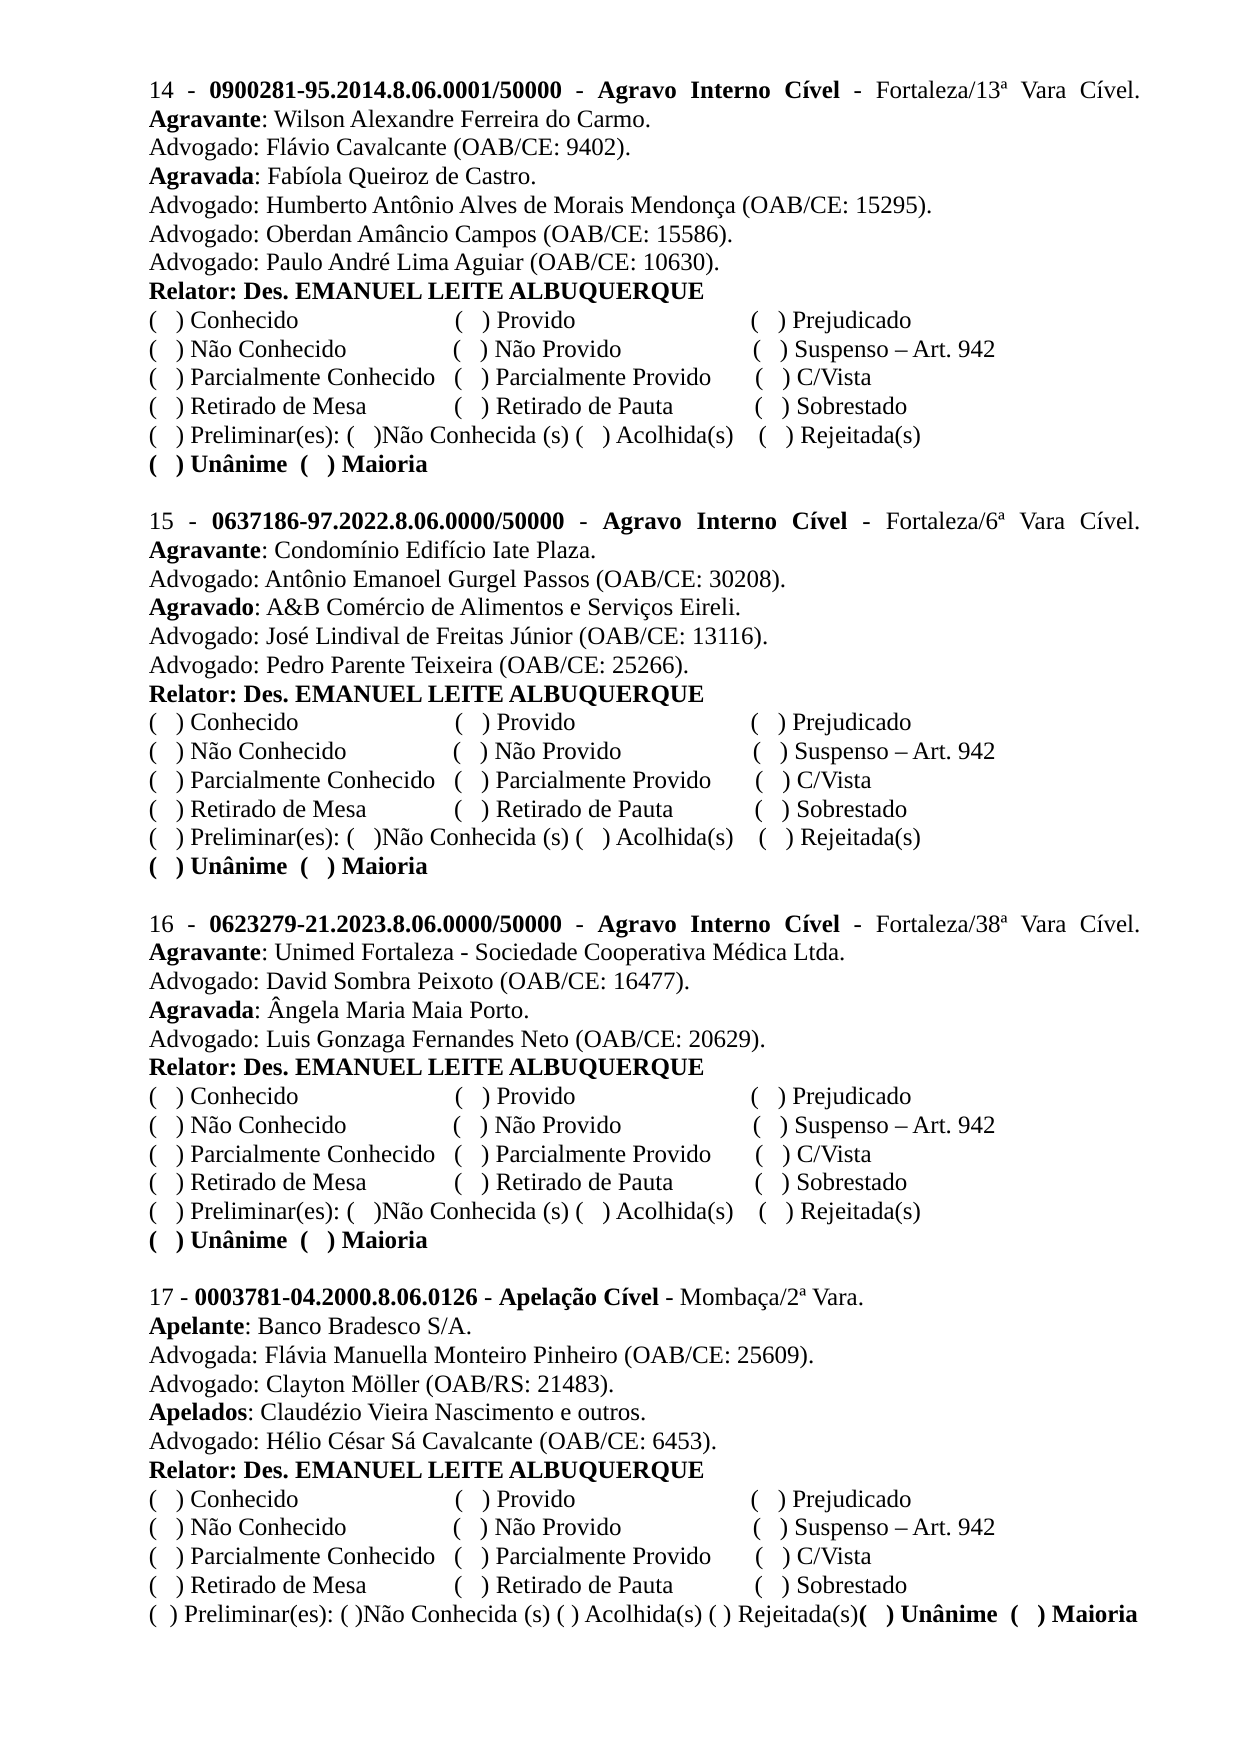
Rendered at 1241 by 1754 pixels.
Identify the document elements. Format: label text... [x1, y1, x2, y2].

text ( ) Conhecido ( ) Provido ( ) Prejudicado [148, 305, 1141, 334]
text Advogado: Luis Gonzaga Fernandes Neto (OAB/CE: 20629). [148, 1024, 1141, 1052]
text Apelados: Claudézio Vieira Nascimento e outros. [148, 1397, 1141, 1426]
text 17 - 0003781-04.2000.8.06.0126 - Apelação Cível - Mombaça/2ª Vara. [148, 1282, 1141, 1311]
text Relator: Des. EMANUEL LEITE ALBUQUERQUE [148, 679, 1141, 707]
text ( ) Parcialmente Conhecido ( ) Parcialmente Provido ( ) C/Vista [148, 1139, 1158, 1167]
text Relator: Des. EMANUEL LEITE ALBUQUERQUE [148, 1052, 1141, 1081]
text ( ) Não Conhecido ( ) Não Provido ( ) Suspenso – Art. 942 [148, 736, 1158, 765]
text ( ) Conhecido ( ) Provido ( ) Prejudicado [148, 707, 1141, 736]
text Advogado: David Sombra Peixoto (OAB/CE: 16477). [148, 966, 1141, 995]
text Relator: Des. EMANUEL LEITE ALBUQUERQUE [148, 276, 1141, 305]
text ( ) Preliminar(es): ( )Não Conhecida (s) ( ) Acolhida(s) ( ) Rejeitada(s) [148, 420, 1158, 449]
text ( ) Não Conhecido ( ) Não Provido ( ) Suspenso – Art. 942 [148, 1512, 1158, 1541]
text ( ) Parcialmente Conhecido ( ) Parcialmente Provido ( ) C/Vista [148, 1541, 1158, 1570]
text ( ) Unânime ( ) Maioria [148, 449, 1158, 477]
text ( ) Conhecido ( ) Provido ( ) Prejudicado [148, 1484, 1141, 1512]
text ( ) Parcialmente Conhecido ( ) Parcialmente Provido ( ) C/Vista [148, 765, 1158, 794]
text ( ) Retirado de Mesa ( ) Retirado de Pauta ( ) Sobrestado [148, 1167, 1158, 1196]
text ( ) Retirado de Mesa ( ) Retirado de Pauta ( ) Sobrestado [148, 1570, 1158, 1599]
text Advogada: Flávia Manuella Monteiro Pinheiro (OAB/CE: 25609). [148, 1340, 1141, 1369]
text Advogado: Oberdan Amâncio Campos (OAB/CE: 15586). [148, 219, 1141, 247]
text Advogado: Humberto Antônio Alves de Morais Mendonça (OAB/CE: 15295). [148, 190, 1141, 219]
text Advogado: José Lindival de Freitas Júnior (OAB/CE: 13116). [148, 621, 1141, 650]
text 14 - 0900281-95.2014.8.06.0001/50000 - Agravo Interno Cível - Fortaleza/13ª Vara Cível. Agravante: Wilson Alexandre Ferreira do Carmo. [148, 75, 1141, 132]
text 15 - 0637186-97.2022.8.06.0000/50000 - Agravo Interno Cível - Fortaleza/6ª Vara Cível. Agravante: Condomínio Edifício Iate Plaza. [148, 506, 1141, 564]
text ( ) Retirado de Mesa ( ) Retirado de Pauta ( ) Sobrestado [148, 391, 1158, 420]
text Advogado: Pedro Parente Teixeira (OAB/CE: 25266). [148, 650, 1141, 679]
text ( ) Não Conhecido ( ) Não Provido ( ) Suspenso – Art. 942 [148, 1110, 1158, 1139]
text ( ) Preliminar(es): ( )Não Conhecida (s) ( ) Acolhida(s) ( ) Rejeitada(s) [148, 1196, 1158, 1225]
text Advogado: Clayton Möller (OAB/RS: 21483). [148, 1369, 1141, 1397]
text Advogado: Antônio Emanoel Gurgel Passos (OAB/CE: 30208). [148, 564, 1141, 592]
text ( ) Conhecido ( ) Provido ( ) Prejudicado [148, 1081, 1141, 1110]
text Apelante: Banco Bradesco S/A. [148, 1311, 1141, 1340]
text Agravado: A&B Comércio de Alimentos e Serviços Eireli. [148, 592, 1141, 621]
text ( ) Não Conhecido ( ) Não Provido ( ) Suspenso – Art. 942 [148, 334, 1158, 362]
text Relator: Des. EMANUEL LEITE ALBUQUERQUE [148, 1455, 1141, 1484]
text Advogado: Hélio César Sá Cavalcante (OAB/CE: 6453). [148, 1426, 1141, 1455]
text ( ) Parcialmente Conhecido ( ) Parcialmente Provido ( ) C/Vista [148, 362, 1158, 391]
text ( ) Unânime ( ) Maioria [148, 851, 1158, 880]
text Advogado: Flávio Cavalcante (OAB/CE: 9402). [148, 132, 1141, 161]
text Advogado: Paulo André Lima Aguiar (OAB/CE: 10630). [148, 247, 1141, 276]
text Agravada: Fabíola Queiroz de Castro. [148, 161, 1141, 190]
text Agravada: Ângela Maria Maia Porto. [148, 995, 1141, 1024]
text ( ) Preliminar(es): ( )Não Conhecida (s) ( ) Acolhida(s) ( ) Rejeitada(s) [148, 822, 1158, 851]
text ( ) Retirado de Mesa ( ) Retirado de Pauta ( ) Sobrestado [148, 794, 1158, 822]
text ( ) Unânime ( ) Maioria [148, 1225, 1158, 1254]
text ( ) Preliminar(es): ( )Não Conhecida (s) ( ) Acolhida(s) ( ) Rejeitada(s)( ) Unânime ( ) Maioria [148, 1599, 1158, 1627]
text 16 - 0623279-21.2023.8.06.0000/50000 - Agravo Interno Cível - Fortaleza/38ª Vara Cível. Agravante: Unimed Fortaleza - Sociedade Cooperativa Médica Ltda. [148, 909, 1141, 966]
